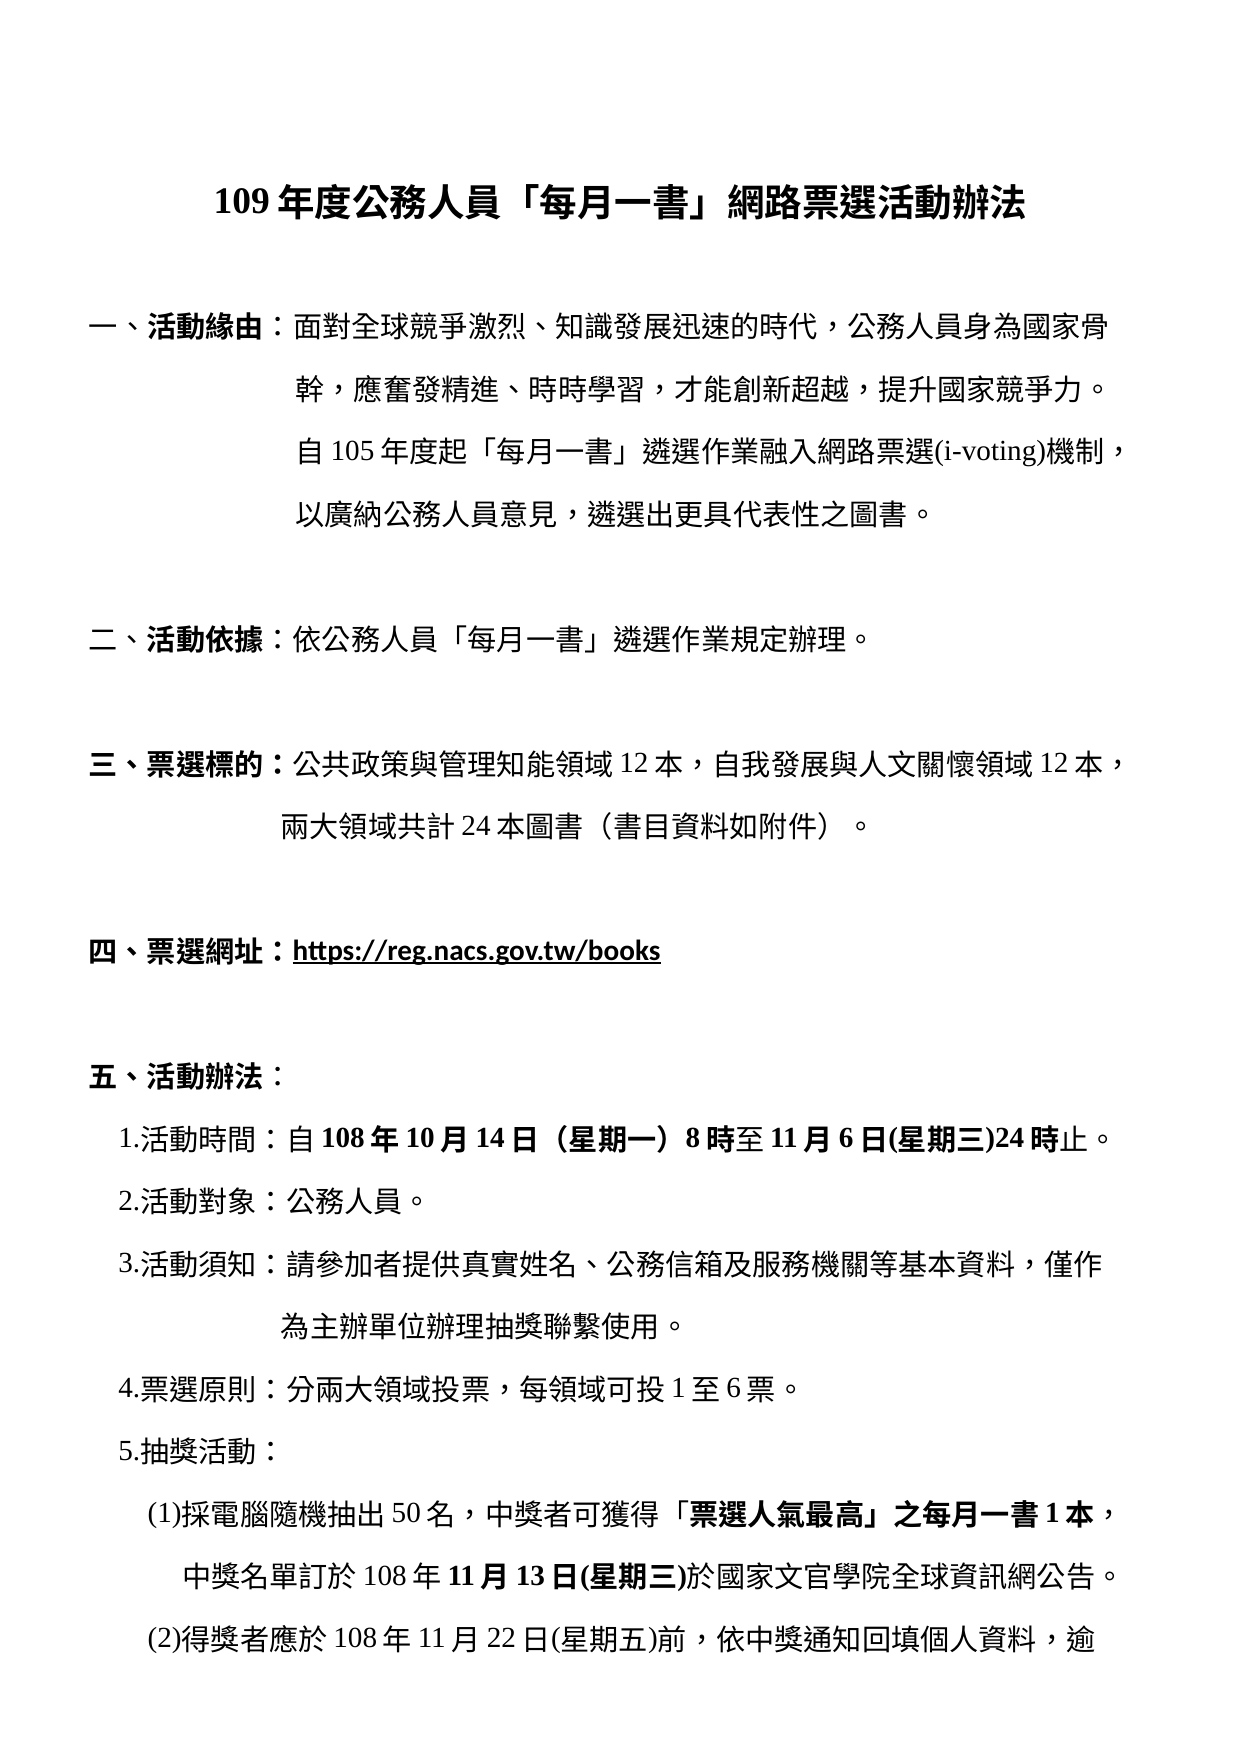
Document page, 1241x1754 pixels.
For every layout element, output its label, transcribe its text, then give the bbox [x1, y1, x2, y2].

text 1.活動時間：自108年10月14日（星期一）8時至11月6日(星期三)24時止。 [118, 1096, 1122, 1158]
text 3.活動須知：請參加者提供真實姓名、公務信箱及服務機關等基本資料，僅作為主辦單位辦理抽獎聯繫使用。 [118, 1221, 1122, 1346]
text 一、活動緣由：面對全球競爭激烈、知識發展迅速的時代，公務人員身為國家骨幹，應奮發精進、時時學習，才能創新超越，提升國家競爭力。自105年度起「每月一書」遴選作業融入網路票選(i-voting)機制，以廣納公務人員意見，遴選出更具代表性之圖書。 [89, 283, 1122, 533]
text 三、票選標的：公共政策與管理知能領域12本，自我發展與人文關懷領域12本，兩大領域共計24本圖書（書目資料如附件）。 [88, 721, 1122, 846]
text 4.票選原則：分兩大領域投票，每領域可投1至6票。 [118, 1346, 1122, 1408]
text (1)採電腦隨機抽出50名，中獎者可獲得「票選人氣最高」之每月一書1本，中獎名單訂於108年11月13日(星期三)於國家文官學院全球資訊網公告。 [147, 1471, 1122, 1596]
text 109年度公務人員「每月一書」網路票選活動辦法 [118, 158, 1122, 221]
text 四、票選網址：https://reg.nacs.gov.tw/books [88, 908, 1122, 971]
text 二、活動依據：依公務人員「每月一書」遴選作業規定辦理。 [88, 596, 1122, 658]
text 5.抽獎活動： [118, 1408, 1122, 1471]
text (2)得獎者應於108年11月22日(星期五)前，依中獎通知回填個人資料，逾 [147, 1596, 1122, 1658]
text 五、活動辦法： [88, 1033, 1122, 1096]
text 2.活動對象：公務人員。 [118, 1158, 1122, 1221]
